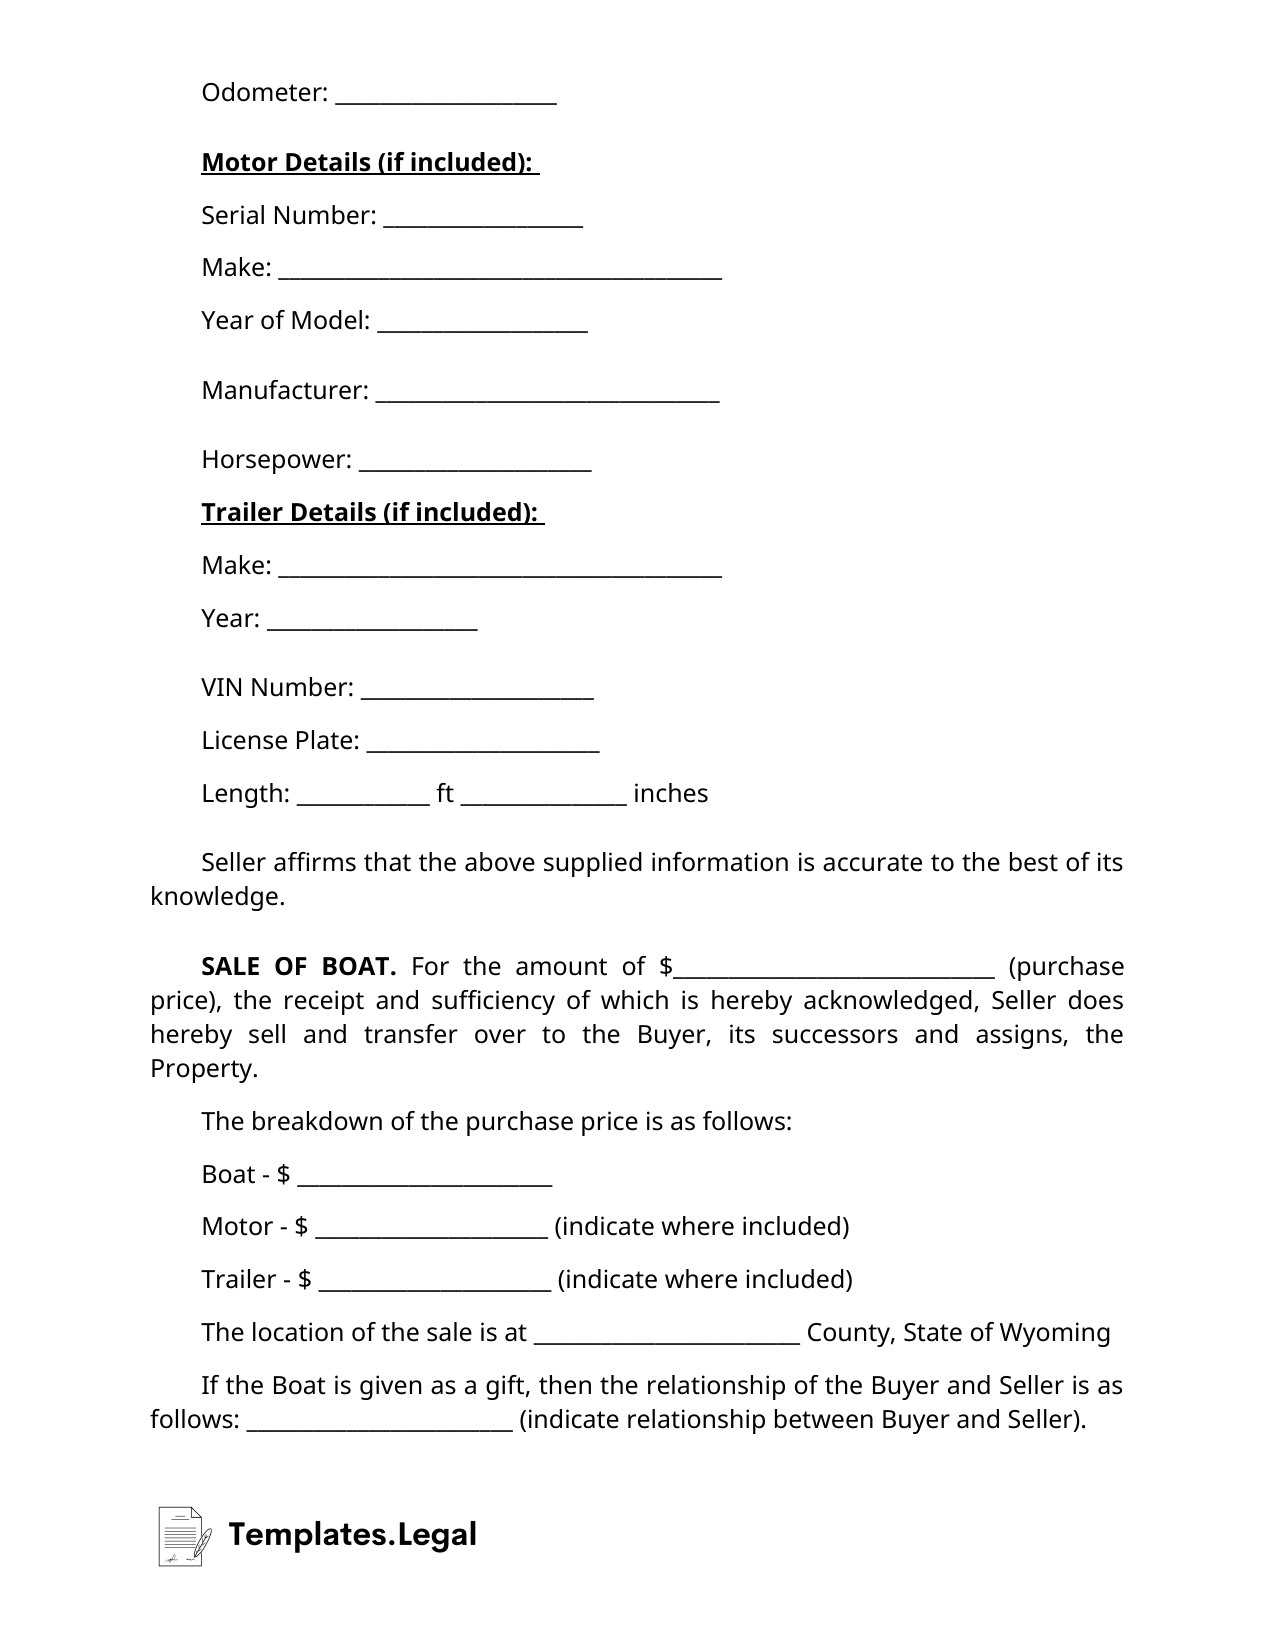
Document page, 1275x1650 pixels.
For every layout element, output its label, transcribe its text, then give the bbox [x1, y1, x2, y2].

text Seller affirms that the above supplied information is accurate to the best of its knowledge. [150, 845, 1125, 913]
text Trailer Details (if included): [150, 495, 1125, 529]
text Motor Details (if included): [150, 144, 1125, 178]
text Manufacturer: _______________________________ [150, 372, 1125, 406]
text If the Boat is given as a gift, then the relationship of the Buyer and Seller is as follows: ________________________ (indicate relationship between Buyer and Seller). [150, 1367, 1125, 1436]
text Make: ________________________________________ [150, 547, 1125, 582]
text Make: ________________________________________ [150, 250, 1125, 284]
text License Plate: _____________________ [150, 723, 1125, 757]
text Motor - $ _____________________ (indicate where included) [150, 1209, 1125, 1243]
text Year: ___________________ [150, 600, 1125, 634]
text Odometer: ____________________ [150, 75, 1125, 109]
text Horsepower: _____________________ [150, 442, 1125, 476]
text Serial Number: __________________ [150, 197, 1125, 231]
text Boat - $ _______________________ [150, 1156, 1125, 1190]
text VIN Number: _____________________ [150, 670, 1125, 704]
text Length: ____________ ft _______________ inches [150, 775, 1125, 809]
text Year of Model: ___________________ [150, 303, 1125, 337]
text The breakdown of the purchase price is as follows: [150, 1103, 1125, 1137]
text SALE OF BOAT. For the amount of $_____________________________ (purchase price), the receipt and sufficiency of which is hereby acknowledged, Seller does hereby sell and transfer over to the Buyer, its successors and assigns, the Property. [150, 948, 1125, 1085]
text Trailer - $ _____________________ (indicate where included) [150, 1262, 1125, 1296]
text The location of the sale is at ________________________ County, State of Wyoming [150, 1315, 1125, 1349]
